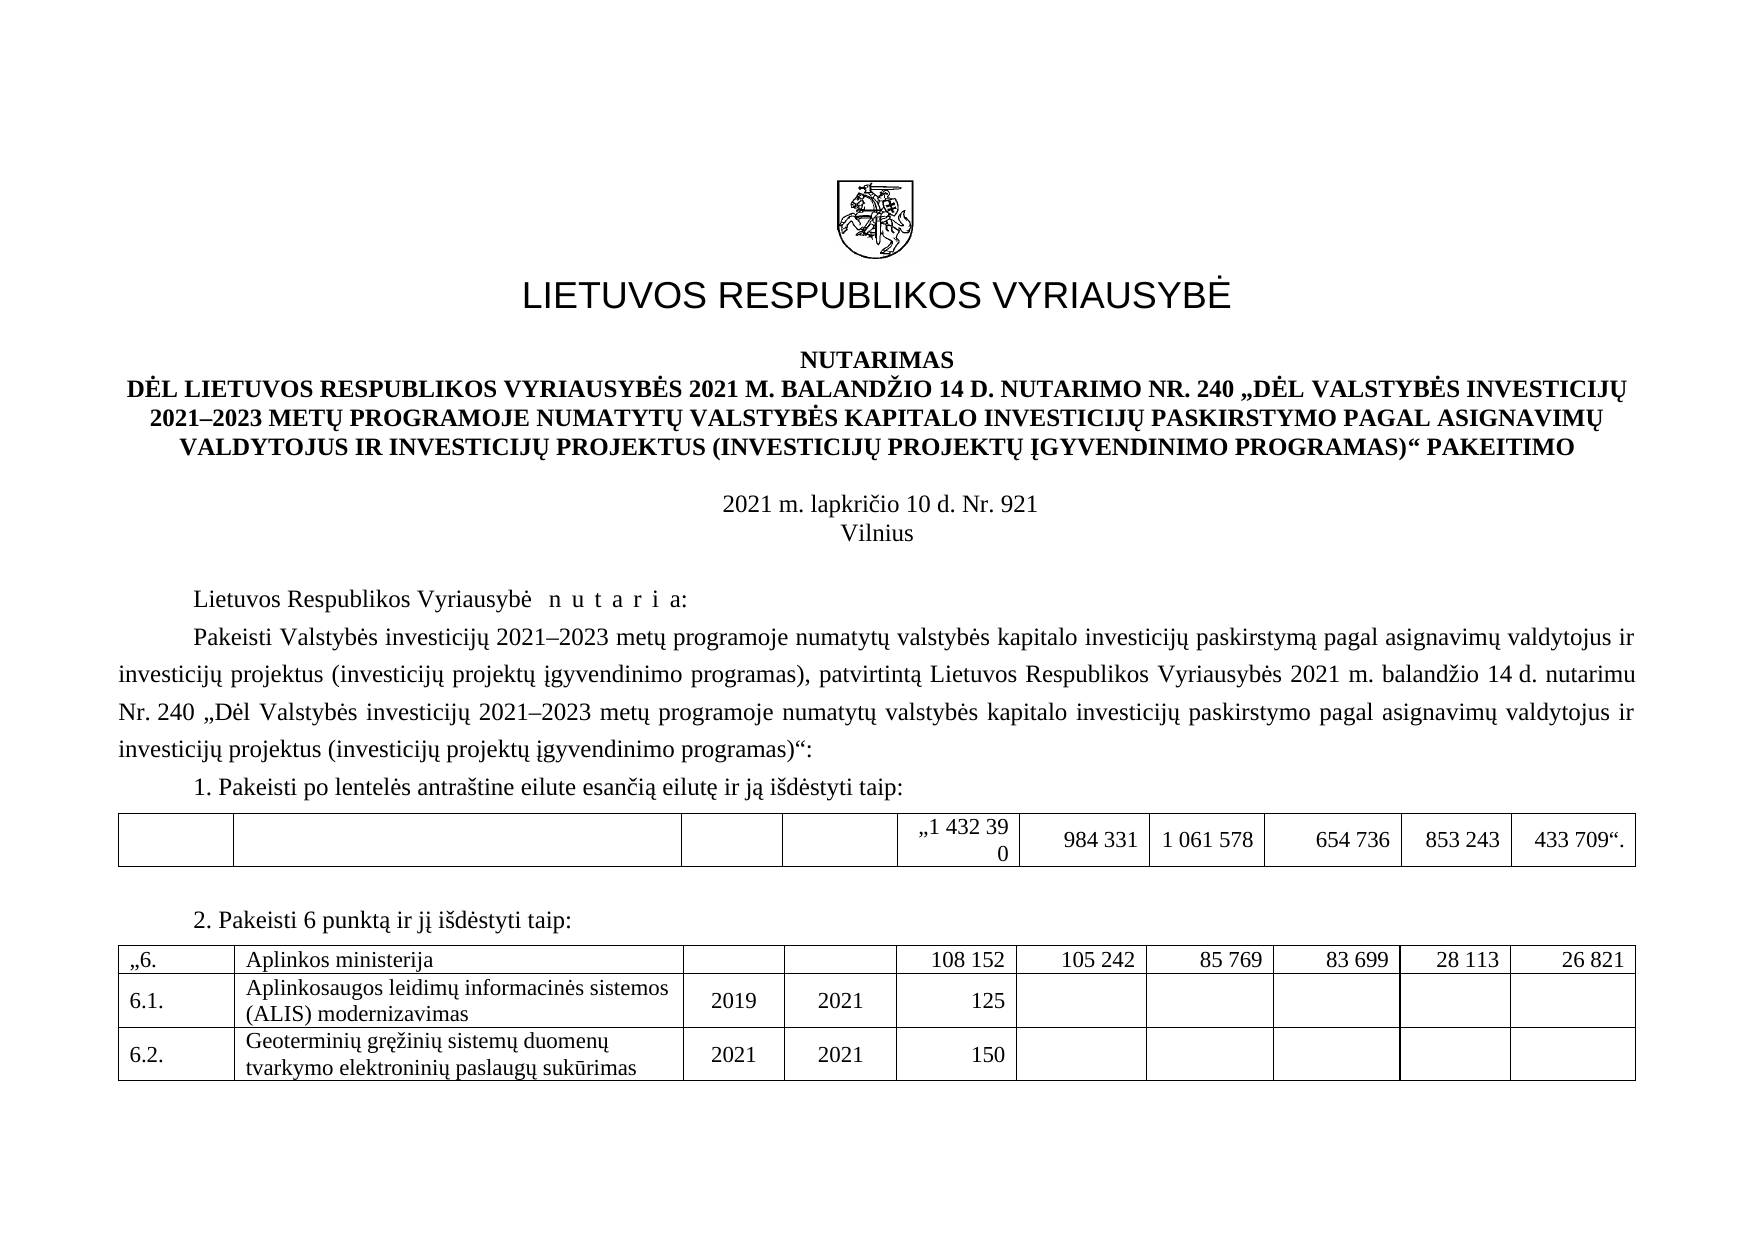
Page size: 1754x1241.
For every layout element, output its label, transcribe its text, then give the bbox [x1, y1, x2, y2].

table_cell [1401, 974, 1510, 1027]
table_header [682, 814, 782, 866]
table_header 83 699 [1274, 946, 1399, 973]
table_cell [1147, 974, 1273, 1027]
text 1. Pakeisti po lentelės antraštine eilute esančią eilutę ir ją išdėstyti taip: [118, 763, 1636, 800]
text nutarimas [118, 345, 1636, 374]
table_cell [1274, 974, 1399, 1027]
table_cell [1511, 1028, 1635, 1080]
table_header [234, 814, 681, 866]
text Lietuvos Respublikos Vyriausybė [118, 273, 1636, 317]
table_header [684, 946, 784, 973]
table_cell Geoterminių gręžinių sistemų duomenų tvarkymo elektroninių paslaugų sukūrimas [235, 1028, 683, 1080]
table_cell [1017, 974, 1146, 1027]
table_cell [1147, 1028, 1273, 1080]
table_cell 2021 [785, 1028, 896, 1080]
table_cell [1401, 1028, 1510, 1080]
table_cell [1511, 974, 1635, 1027]
text Pakeisti Valstybės investicijų 2021–2023 metų programoje numatytų valstybės kapitalo investicijų paskirstymą pagal asignavimų valdytojus ir investicijų projektus (investicijų projektų įgyvendinimo programas), patvirtintą Lietuvos Respublikos Vyriausybės 2021 m. balandžio 14 d. nutarimu Nr. 240 „Dėl Valstybės investicijų 2021–2023 metų programoje numatytų valstybės kapitalo investicijų paskirstymo pagal asignavimų valdytojus ir investicijų projektus (investicijų projektų įgyvendinimo programas)“: [118, 613, 1636, 763]
table_cell [1017, 1028, 1146, 1080]
table_cell [1274, 1028, 1399, 1080]
text DĖL LIETUVOS RESPUBLIKOS VYRIAUSYBĖS 2021 M. BALANDŽIO 14 D. NUTARIMO NR. 240 „DĖL VALSTYBĖS INVESTICIJŲ 2021–2023 METŲ PROGRAMOJE NUMATYTŲ VALSTYBĖS KAPITALO INVESTICIJŲ PASKIRSTYMO PAGAL ASIGNAVIMŲ VALDYTOJUS IR INVESTICIJŲ PROJEKTUS (INVESTICIJŲ PROJEKTŲ ĮGYVENDINIMO PROGRAMAS)“ PAKEITIMO [118, 374, 1636, 460]
table_header Aplinkos ministerija [235, 946, 683, 973]
table_header 1 061 578 [1150, 814, 1264, 866]
table_cell 2021 [684, 1028, 784, 1080]
table_header 654 736 [1265, 814, 1401, 866]
text Vilnius [118, 518, 1636, 547]
table_header 984 331 [1020, 814, 1149, 866]
table_header [119, 814, 233, 866]
table_cell 2019 [684, 974, 784, 1027]
table_header [785, 946, 896, 973]
table_cell 6.1. [119, 974, 234, 1027]
text 2. Pakeisti 6 punktą ir jį išdėstyti taip: [118, 896, 1636, 933]
table_cell 6.2. [119, 1028, 234, 1080]
table_header 28 113 [1401, 946, 1510, 973]
text 2021 m. lapkričio 10 d. Nr. 921 [118, 489, 1636, 518]
table_header „6. [119, 946, 234, 973]
table_header 26 821 [1511, 946, 1635, 973]
table_header 853 243 [1402, 814, 1511, 866]
table_header „1 432 390 [898, 814, 1019, 866]
table_cell 125 [897, 974, 1016, 1027]
text Lietuvos Respublikos Vyriausybė nutaria: [118, 575, 1636, 613]
table_header [783, 814, 897, 866]
table_header 85 769 [1147, 946, 1273, 973]
table_cell 150 [897, 1028, 1016, 1080]
table_cell Aplinkosaugos leidimų informacinės sistemos (ALIS) modernizavimas [235, 974, 683, 1027]
table_header 433 709“. [1512, 814, 1635, 866]
table_cell 2021 [785, 974, 896, 1027]
table_header 108 152 [897, 946, 1016, 973]
table_header 105 242 [1017, 946, 1146, 973]
